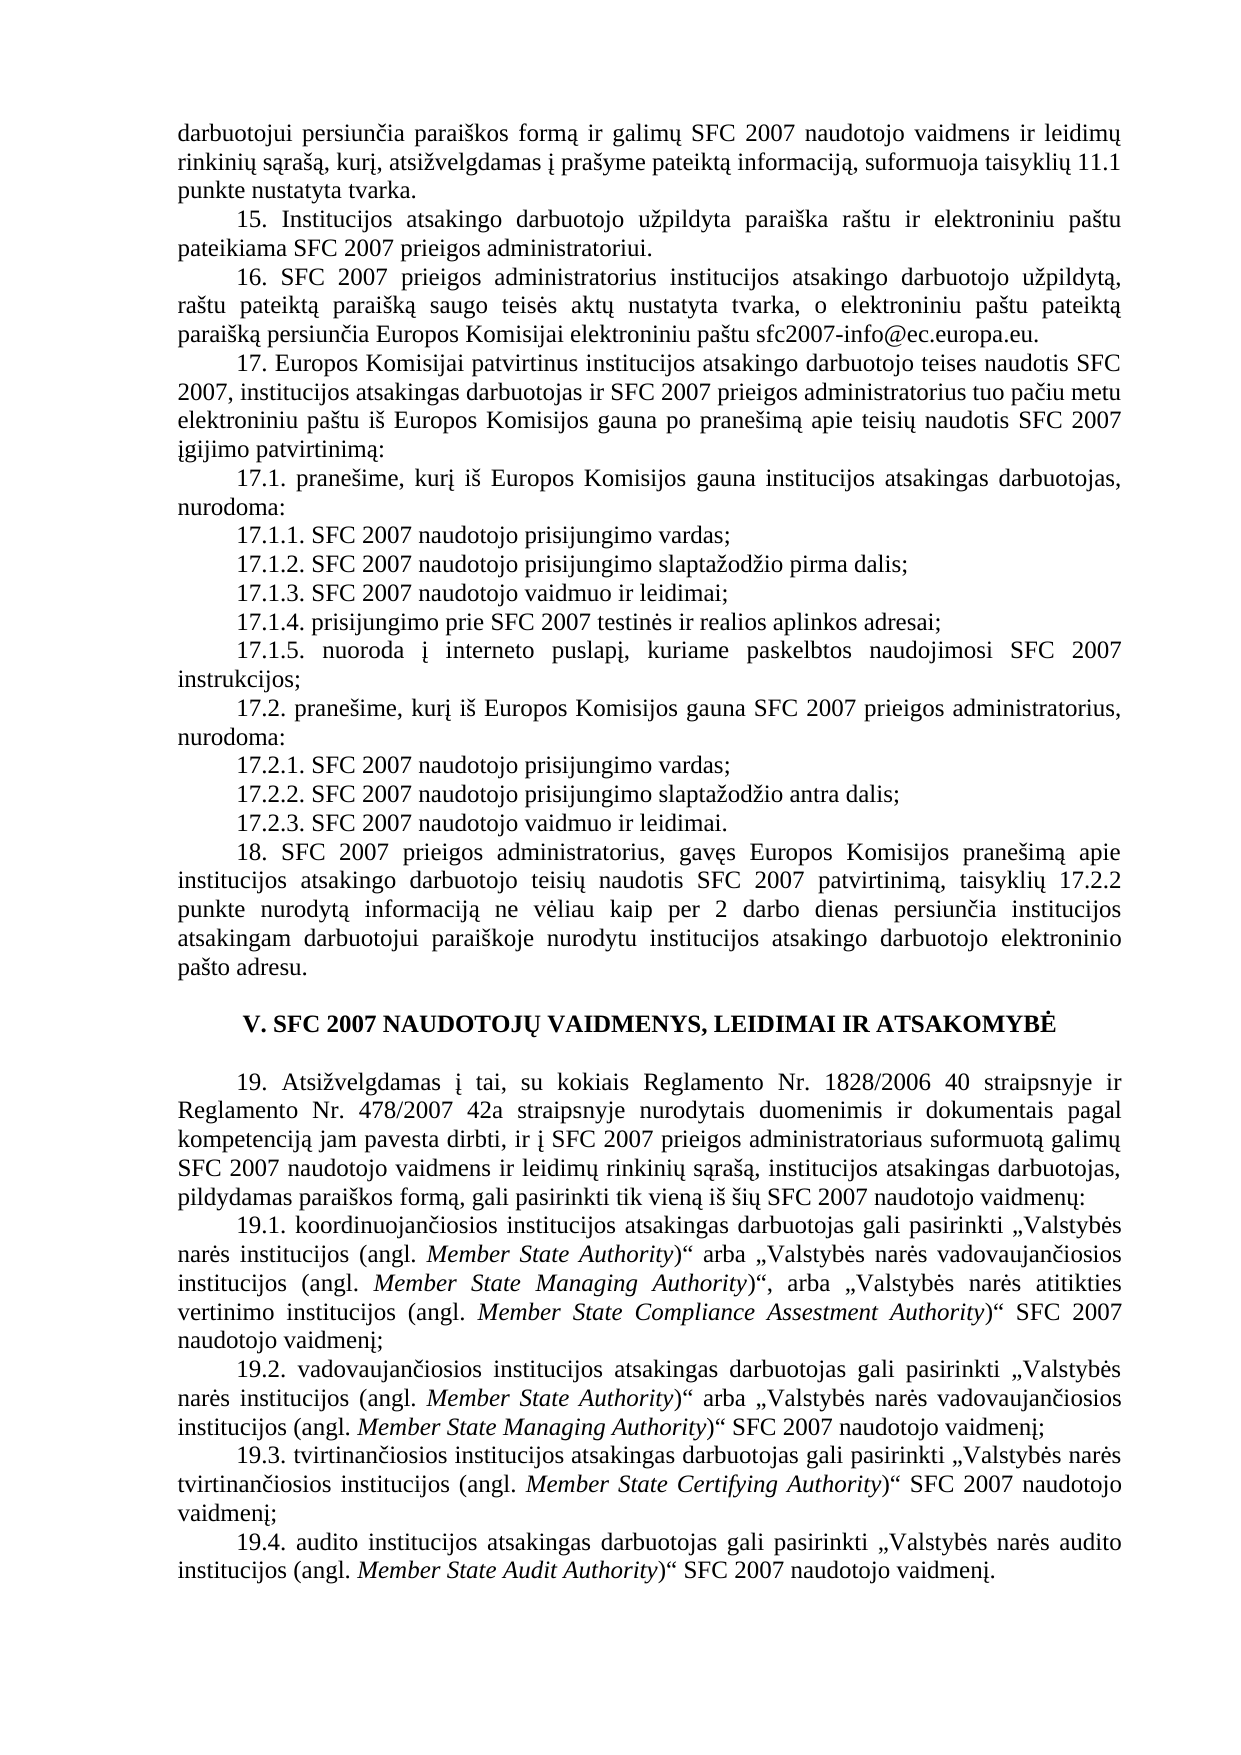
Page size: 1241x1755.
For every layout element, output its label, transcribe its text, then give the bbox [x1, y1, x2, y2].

text 17.1.2. SFC 2007 naudotojo prisijungimo slaptažodžio pirma dalis; [177, 549, 1122, 578]
text 17.1.4. prisijungimo prie SFC 2007 testinės ir realios aplinkos adresai; [177, 607, 1122, 636]
text V. SFC 2007 NAUDOTOJŲ VAIDMENYS, LEIDIMAI IR ATSAKOMYBĖ [177, 1009, 1122, 1038]
text 15. Institucijos atsakingo darbuotojo užpildyta paraiška raštu ir elektroniniu paštu pateikiama SFC 2007 prieigos administratoriui. [177, 204, 1122, 262]
text 19.2. vadovaujančiosios institucijos atsakingas darbuotojas gali pasirinkti „Valstybės narės institucijos (angl. Member State Authority)“ arba „Valstybės narės vadovaujančiosios institucijos (angl. Member State Managing Authority)“ SFC 2007 naudotojo vaidmenį; [177, 1354, 1122, 1441]
text 17.2.1. SFC 2007 naudotojo prisijungimo vardas; [177, 751, 1122, 779]
text 19.1. koordinuojančiosios institucijos atsakingas darbuotojas gali pasirinkti „Valstybės narės institucijos (angl. Member State Authority)“ arba „Valstybės narės vadovaujančiosios institucijos (angl. Member State Managing Authority)“, arba „Valstybės narės atitikties vertinimo institucijos (angl. Member State Compliance Assestment Authority)“ SFC 2007 naudotojo vaidmenį; [177, 1211, 1122, 1354]
text 17.1. pranešime, kurį iš Europos Komisijos gauna institucijos atsakingas darbuotojas, nurodoma: [177, 463, 1122, 521]
text 19. Atsižvelgdamas į tai, su kokiais Reglamento Nr. 1828/2006 40 straipsnyje ir Reglamento Nr. 478/2007 42a straipsnyje nurodytais duomenimis ir dokumentais pagal kompetenciją jam pavesta dirbti, ir į SFC 2007 prieigos administratoriaus suformuotą galimų SFC 2007 naudotojo vaidmens ir leidimų rinkinių sąrašą, institucijos atsakingas darbuotojas, pildydamas paraiškos formą, gali pasirinkti tik vieną iš šių SFC 2007 naudotojo vaidmenų: [177, 1067, 1122, 1211]
text 17.1.5. nuoroda į interneto puslapį, kuriame paskelbtos naudojimosi SFC 2007 instrukcijos; [177, 636, 1122, 693]
text 17.1.1. SFC 2007 naudotojo prisijungimo vardas; [177, 521, 1122, 549]
text 18. SFC 2007 prieigos administratorius, gavęs Europos Komisijos pranešimą apie institucijos atsakingo darbuotojo teisių naudotis SFC 2007 patvirtinimą, taisyklių 17.2.2 punkte nurodytą informaciją ne vėliau kaip per 2 darbo dienas persiunčia institucijos atsakingam darbuotojui paraiškoje nurodytu institucijos atsakingo darbuotojo elektroninio pašto adresu. [177, 837, 1122, 981]
text 17.1.3. SFC 2007 naudotojo vaidmuo ir leidimai; [177, 578, 1122, 607]
text darbuotojui persiunčia paraiškos formą ir galimų SFC 2007 naudotojo vaidmens ir leidimų rinkinių sąrašą, kurį, atsižvelgdamas į prašyme pateiktą informaciją, suformuoja taisyklių 11.1 punkte nustatyta tvarka. [177, 118, 1122, 204]
text 17. Europos Komisijai patvirtinus institucijos atsakingo darbuotojo teises naudotis SFC 2007, institucijos atsakingas darbuotojas ir SFC 2007 prieigos administratorius tuo pačiu metu elektroniniu paštu iš Europos Komisijos gauna po pranešimą apie teisių naudotis SFC 2007 įgijimo patvirtinimą: [177, 348, 1122, 463]
text 19.4. audito institucijos atsakingas darbuotojas gali pasirinkti „Valstybės narės audito institucijos (angl. Member State Audit Authority)“ SFC 2007 naudotojo vaidmenį. [177, 1527, 1122, 1584]
text 17.2.3. SFC 2007 naudotojo vaidmuo ir leidimai. [177, 808, 1122, 837]
text 19.3. tvirtinančiosios institucijos atsakingas darbuotojas gali pasirinkti „Valstybės narės tvirtinančiosios institucijos (angl. Member State Certifying Authority)“ SFC 2007 naudotojo vaidmenį; [177, 1441, 1122, 1527]
text 17.2. pranešime, kurį iš Europos Komisijos gauna SFC 2007 prieigos administratorius, nurodoma: [177, 693, 1122, 751]
text 16. SFC 2007 prieigos administratorius institucijos atsakingo darbuotojo užpildytą, raštu pateiktą paraišką saugo teisės aktų nustatyta tvarka, o elektroniniu paštu pateiktą paraišką persiunčia Europos Komisijai elektroniniu paštu sfc2007-info@ec.europa.eu. [177, 262, 1122, 348]
text 17.2.2. SFC 2007 naudotojo prisijungimo slaptažodžio antra dalis; [177, 779, 1122, 808]
